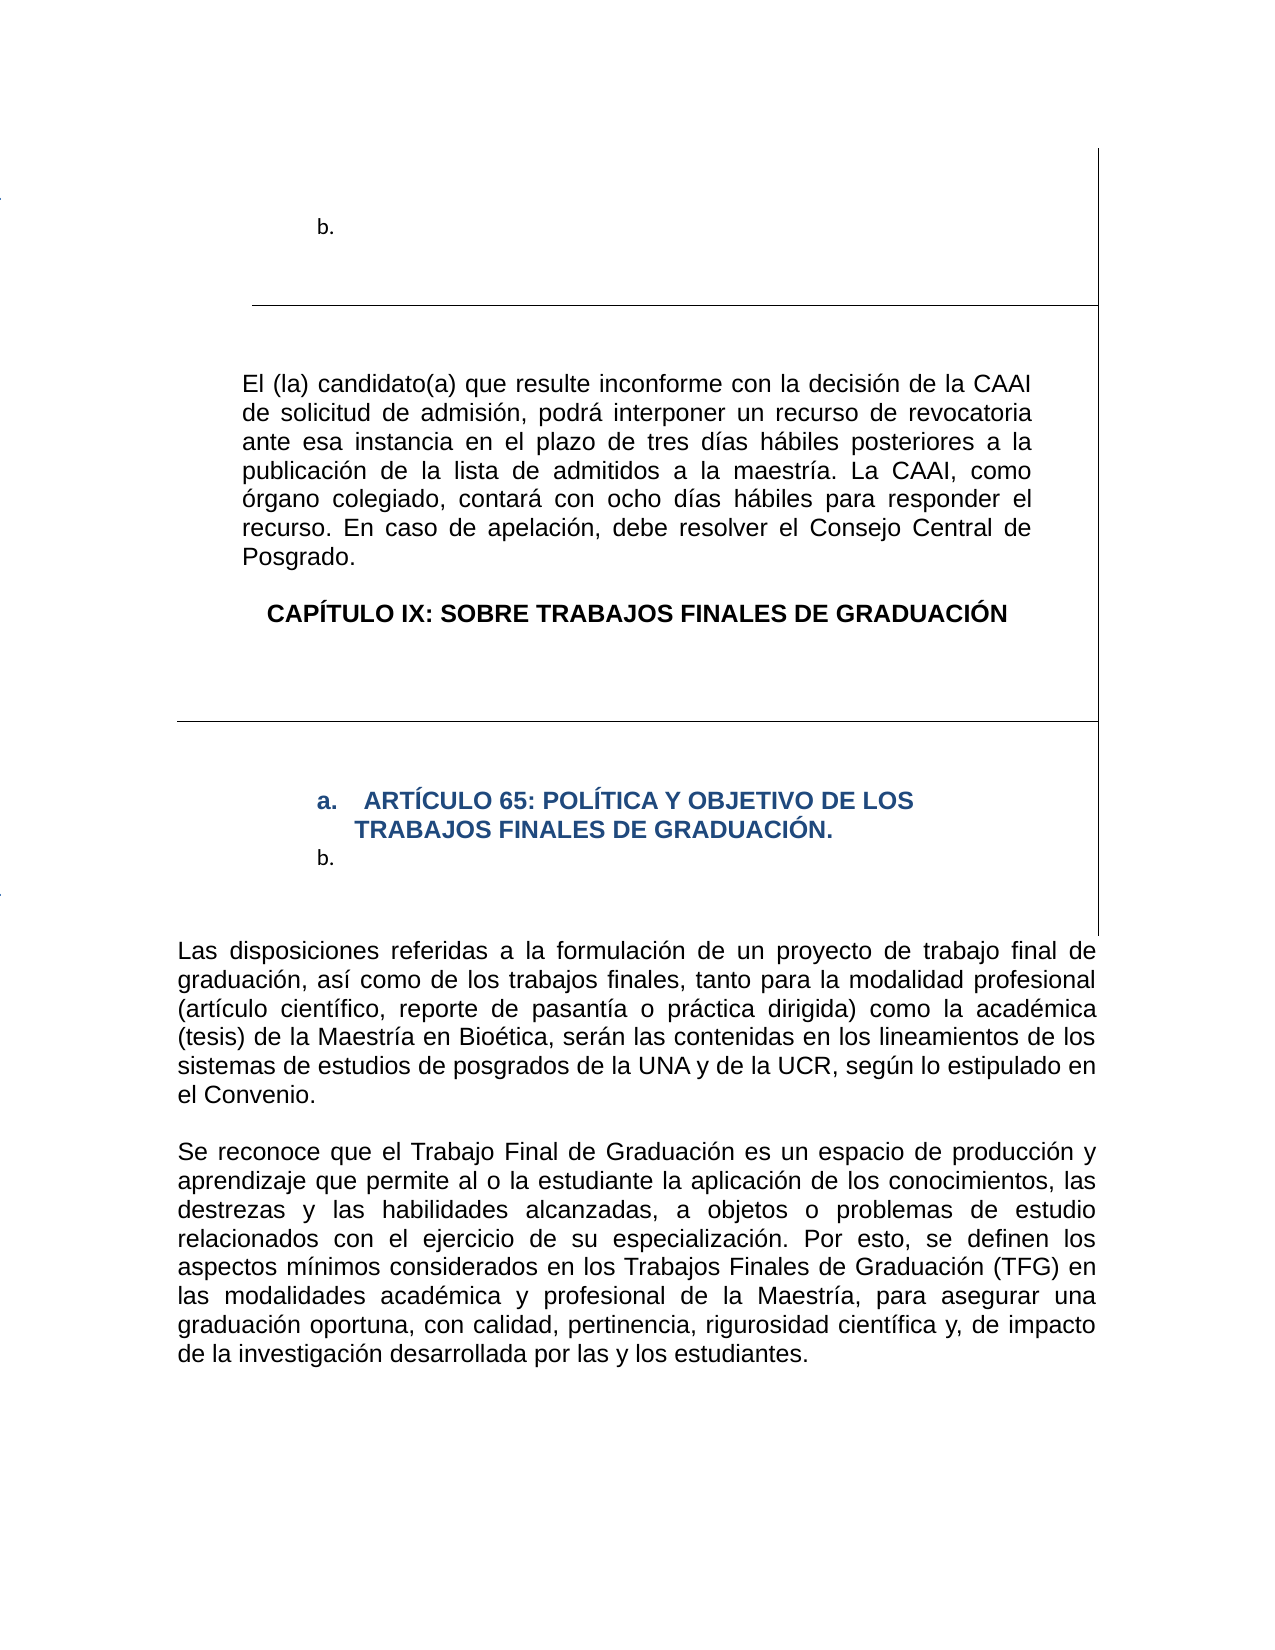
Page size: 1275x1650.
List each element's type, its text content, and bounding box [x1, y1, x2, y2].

text Se reconoce que el Trabajo Final de Graduación es un espacio de producción y aprendizaje que permite al o la estudiante la aplicación de los conocimientos, las destrezas y las habilidades alcanzadas, a objetos o problemas de estudio relacionados con el ejercicio de su especialización. Por esto, se definen los aspectos mínimos considerados en los Trabajos Finales de Graduación (TFG) en las modalidades académica y profesional de la Maestría, para asegurar una graduación oportuna, con calidad, pertinencia, rigurosidad científica y, de impacto de la investigación desarrollada por las y los estudiantes. [177, 1137, 1098, 1367]
text Las disposiciones referidas a la formulación de un proyecto de trabajo final de graduación, así como de los trabajos finales, tanto para la modalidad profesional (artículo científico, reporte de pasantía o práctica dirigida) como la académica (tesis) de la Maestría en Bioética, serán las contenidas en los lineamientos de los sistemas de estudios de posgrados de la UNA y de la UCR, según lo estipulado en el Convenio. [177, 936, 1098, 1109]
text El (la) candidato(a) que resulte inconforme con la decisión de la CAAI de solicitud de admisión, podrá interponer un recurso de revocatoria ante esa instancia en el plazo de tres días hábiles posteriores a la publicación de la lista de admitidos a la maestría. La CAAI, como órgano colegiado, contará con ocho días hábiles para responder el recurso. En caso de apelación, debe resolver el Consejo Central de Posgrado. [177, 305, 1098, 571]
subtitle ARTÍCULO 65: POLÍTICA Y OBJETIVO DE LOS TRABAJOS FINALES DE GRADUACIÓN. [252, 721, 1098, 843]
subtitle CAPÍTULO IX: SOBRE TRABAJOS FINALES DE GRADUACIÓN [177, 599, 1098, 628]
